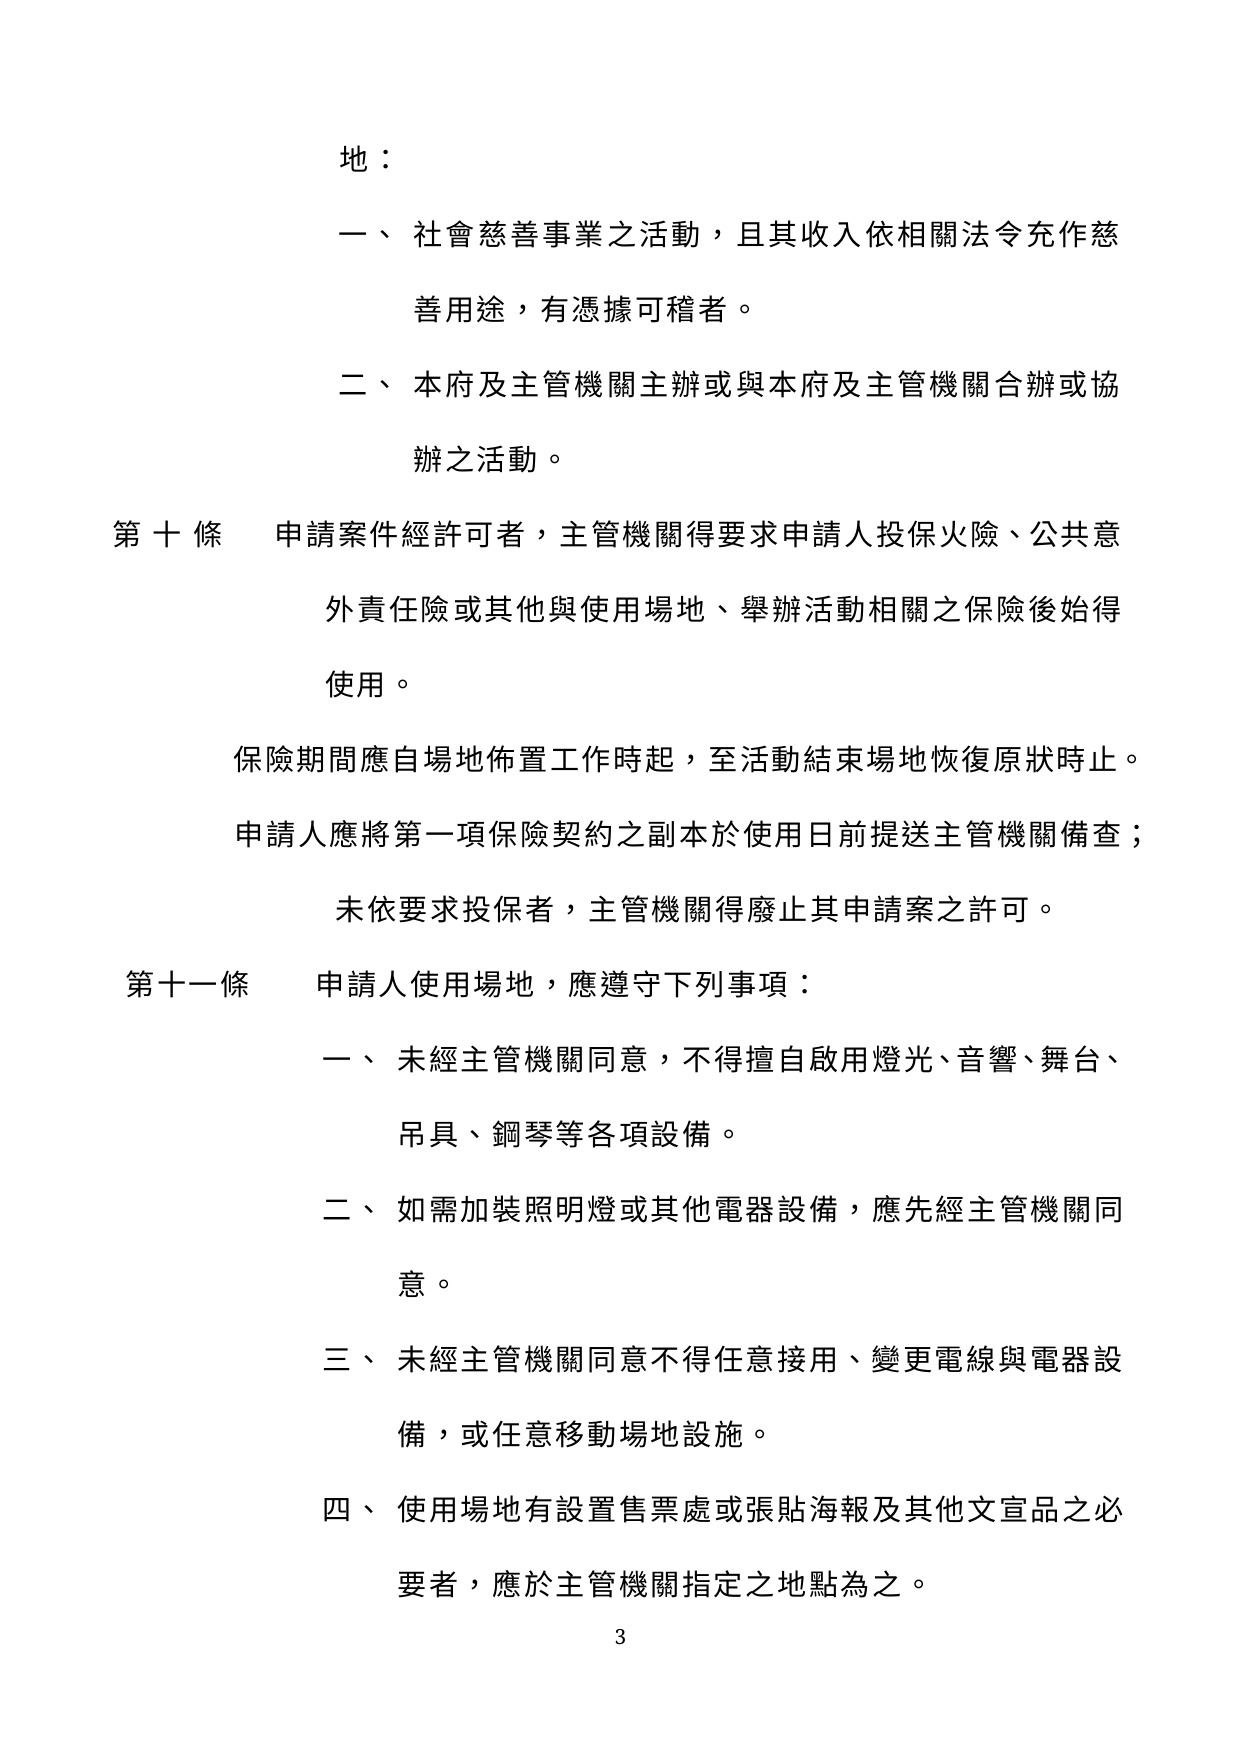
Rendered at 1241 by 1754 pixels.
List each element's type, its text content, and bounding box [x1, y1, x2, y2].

list 未經主管機關同意不得任意接用、變更電線與電器設備，或任意移動場地設施。 [322, 1320, 1122, 1470]
text 保險期間應自場地佈置工作時起，至活動結束場地恢復原狀時止。 [122, 720, 1122, 795]
text 地： [123, 120, 1122, 195]
list 使用場地有設置售票處或張貼海報及其他文宣品之必要者，應於主管機關指定之地點為之。 [322, 1470, 1122, 1620]
list 本府及主管機關主辦或與本府及主管機關合辦或協辦之活動。 [338, 345, 1122, 495]
text 申請人應將第一項保險契約之副本於使用日前提送主管機關備查；未依要求投保者，主管機關得廢止其申請案之許可。 [122, 795, 1122, 945]
list 未經主管機關同意，不得擅自啟用燈光、音響、舞台、吊具、鋼琴等各項設備。 [322, 1020, 1122, 1170]
text 第 十 條 申請案件經許可者，主管機關得要求申請人投保火險、公共意外責任險或其他與使用場地、舉辦活動相關之保險後始得使用。 [112, 495, 1122, 720]
text 第十一條 申請人使用場地，應遵守下列事項： [125, 945, 1122, 1020]
list 如需加裝照明燈或其他電器設備，應先經主管機關同意。 [322, 1170, 1122, 1320]
list 社會慈善事業之活動，且其收入依相關法令充作慈善用途，有憑據可稽者。 [338, 195, 1122, 345]
